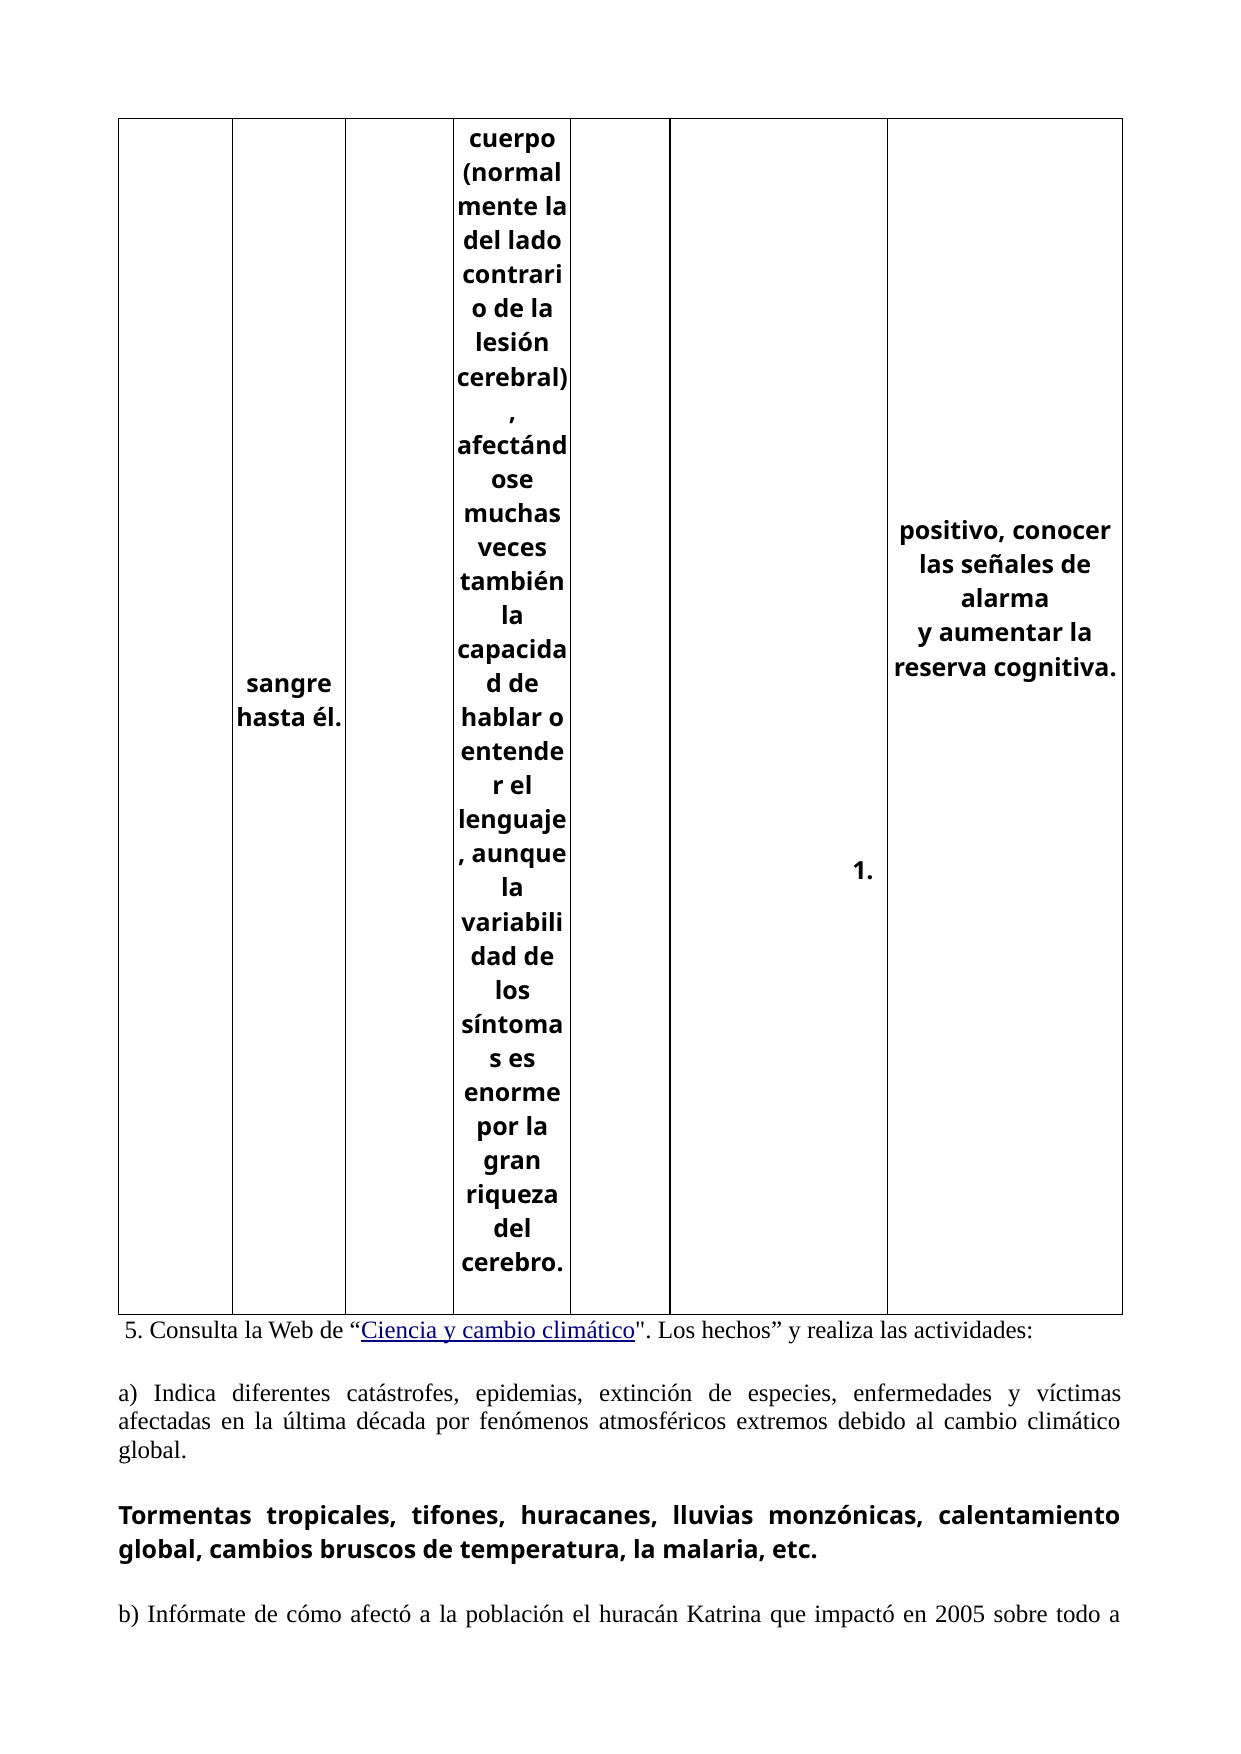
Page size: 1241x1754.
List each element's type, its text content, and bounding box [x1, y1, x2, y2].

table_cell [119, 119, 232, 1314]
text Tormentas tropicales, tifones, huracanes, lluvias monzónicas, calentamiento global, cambios bruscos de temperatura, la malaria, etc. [118, 1498, 1122, 1566]
text 5. Consulta la Web de “Ciencia y cambio climático". Los hechos” y realiza las actividades: [118, 1315, 1122, 1344]
table_cell cuerpo (normalmente la del lado contrario de la lesión cerebral), afectándose muchas veces también la capacidad de hablar o entender el lenguaje, aunque la variabilidad de los síntomas es enorme por la gran riqueza del cerebro. [454, 119, 570, 1314]
table_cell [571, 119, 669, 1314]
table_cell Conocer la tensión arterial, realizar ejercicio físico con regularidad, dejar el tabaco,conocer los niveles de colesterol y tensión, el peso a raya, control de azúcar, reducir el estrés, mantener un ánimo sereno y positivo, conocer las señales de alarma y aumentar la reserva cognitiva. 1. [888, 119, 1122, 1314]
text a) Indica diferentes catástrofes, epidemias, extinción de especies, enfermedades y víctimas afectadas en la última década por fenómenos atmosféricos extremos debido al cambio climático global. [118, 1378, 1122, 1464]
table_cell sangre hasta él. [233, 119, 345, 1314]
text b) Infórmate de cómo afectó a la población el huracán Katrina que impactó en 2005 sobre todo a [118, 1599, 1122, 1628]
table_cell [346, 119, 453, 1314]
table_cell A base de medicamentos y rehabilitación. Este tratamiento aún es imperfecto. [671, 119, 887, 1314]
